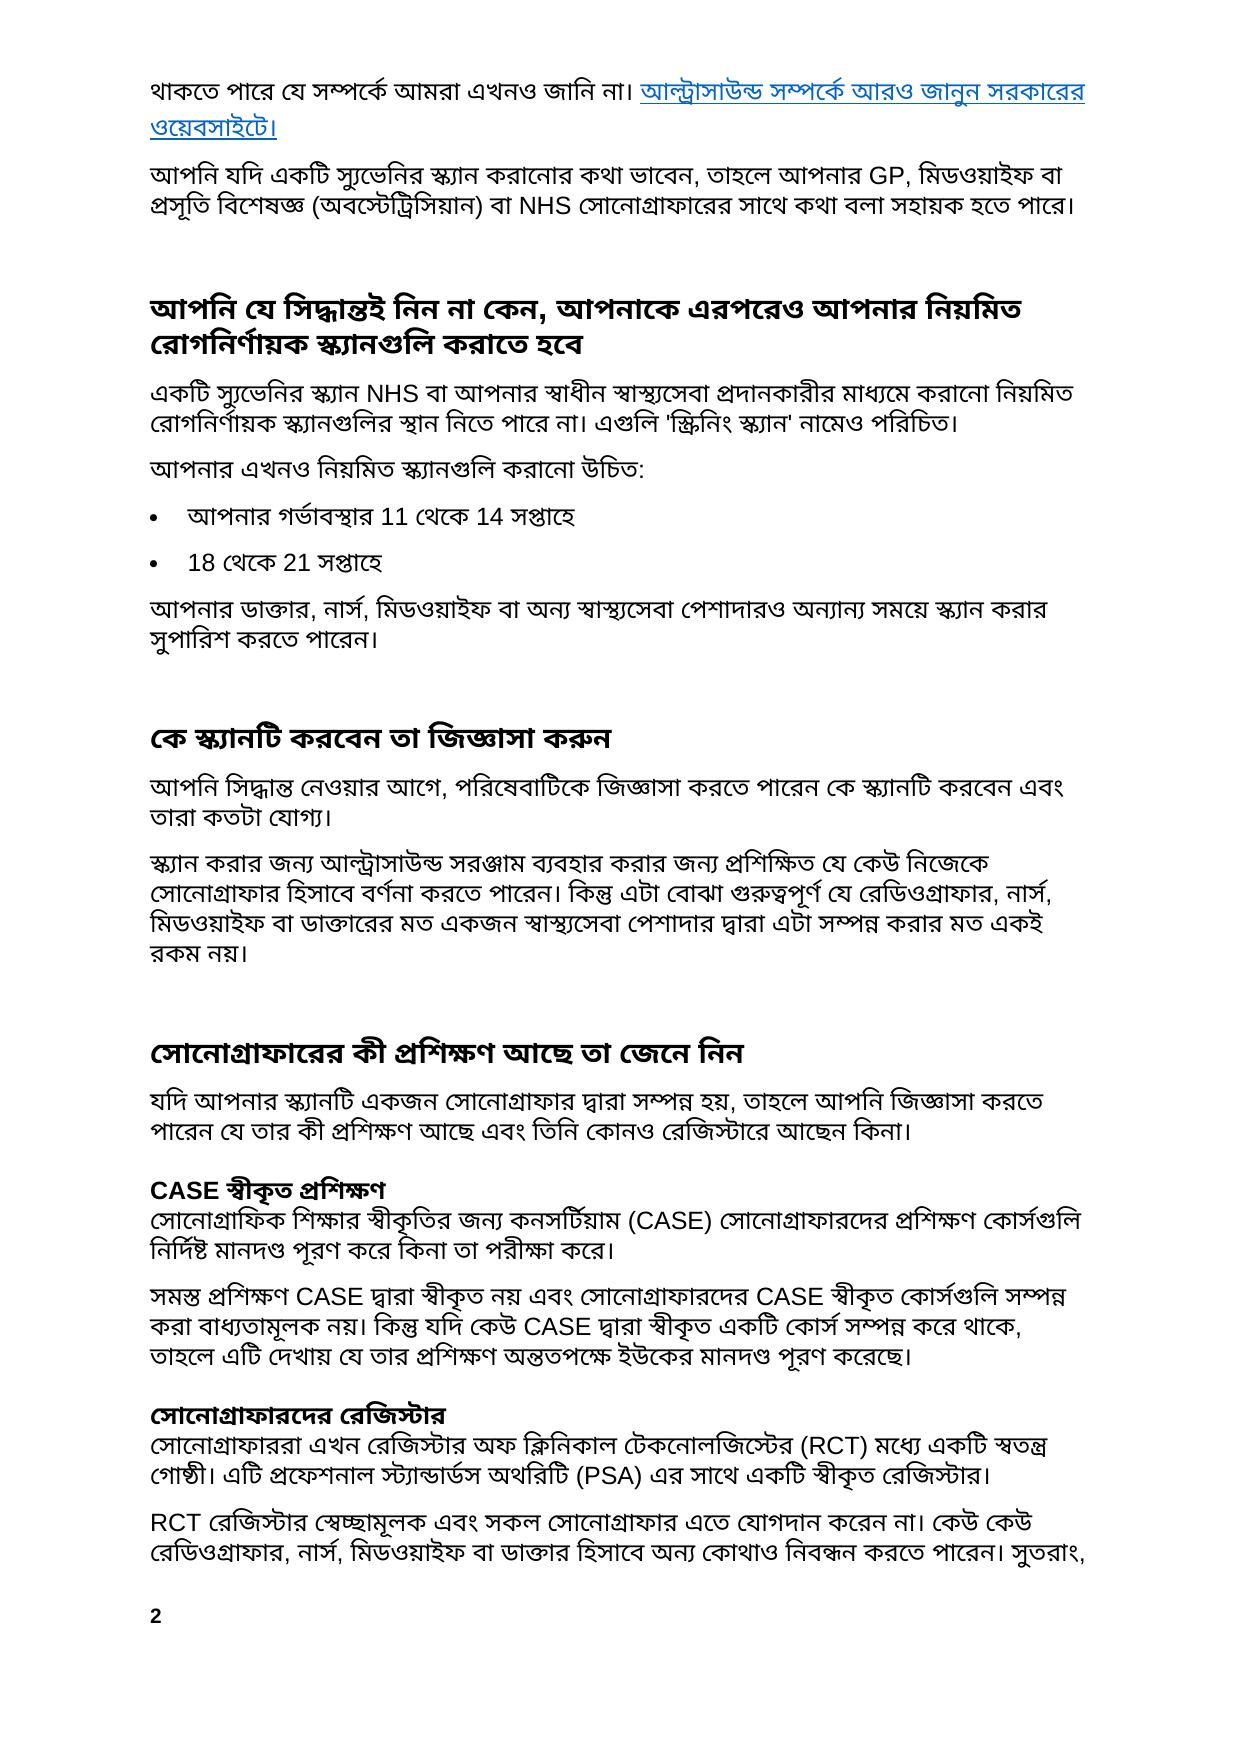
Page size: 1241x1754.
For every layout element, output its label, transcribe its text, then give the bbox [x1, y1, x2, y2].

subtitle কে স্ক্যানটি করবেন তা জিজ্ঞাসা করুন [150, 721, 1090, 755]
subtitle CASE স্বীকৃত প্রশিক্ষণ [150, 1176, 265, 1205]
text আপনি যদি একটি স্যুভেনির স্ক্যান করানোর কথা ভাবেন, তাহলে আপনার GP, মিডওয়াইফ বা প্রসূতি বিশেষজ্ঞ (অবস্টেট্রিসিয়ান) বা NHS সোনোগ্রাফারের সাথে কথা বলা সহায়ক হতে পারে। [150, 161, 1090, 220]
text RCT রেজিস্টার স্বেচ্ছামূলক এবং সকল সোনোগ্রাফার এতে যোগদান করেন না। কেউ কেউ রেডিওগ্রাফার, নার্স, মিডওয়াইফ বা ডাক্তার হিসাবে অন্য কোথাও নিবন্ধন করতে পারেন। সুতরাং, [150, 1508, 1090, 1566]
text একটি স্যুভেনির স্ক্যান NHS বা আপনার স্বাধীন স্বাস্থ্যসেবা প্রদানকারীর মাধ্যমে করানো নিয়মিত রোগনির্ণায়ক স্ক্যানগুলির স্থান নিতে পারে না। এগুলি 'স্ক্রিনিং স্ক্যান' নামেও পরিচিত। [150, 379, 1090, 437]
subtitle সোনোগ্রাফারের কী প্রশিক্ষণ আছে তা জেনে নিন [150, 1036, 1090, 1069]
subtitle CASE স্বীকৃত প্রশিক্ষণ [243, 1176, 1090, 1205]
text থাকতে পারে যে সম্পর্কে আমরা এখনও জানি না। আল্ট্রাসাউন্ড সম্পর্কে আরও জানুন সরকারের ওয়েবসাইটে। [150, 74, 1090, 143]
subtitle আপনি যে সিদ্ধান্তই নিন না কেন, আপনাকে এরপরেও আপনার নিয়মিত রোগনির্ণায়ক স্ক্যানগুলি করাতে হবে [150, 288, 1090, 361]
list আপনার গর্ভাবস্থার 11 থেকে 14 সপ্তাহে [150, 502, 1090, 531]
text সমস্ত প্রশিক্ষণ CASE দ্বারা স্বীকৃত নয় এবং সোনোগ্রাফারদের CASE স্বীকৃত কোর্সগুলি সম্পন্ন করা বাধ্যতামূলক নয়। কিন্তু যদি কেউ CASE দ্বারা স্বীকৃত একটি কোর্স সম্পন্ন করে থাকে, তাহলে এটি দেখায় যে তার প্রশিক্ষণ অন্ততপক্ষে ইউকের মানদণ্ড পূরণ করেছে। [150, 1282, 1090, 1371]
text সোনোগ্রাফাররা এখন রেজিস্টার অফ ক্লিনিকাল টেকনোলজিস্টের (RCT) মধ্যে একটি স্বতন্ত্র গোষ্ঠী। এটি প্রফেশনাল স্ট্যান্ডার্ডস অথরিটি (PSA) এর সাথে একটি স্বীকৃত রেজিস্টার। [150, 1431, 1090, 1490]
text সোনোগ্রাফিক শিক্ষার স্বীকৃতির জন্য কনসর্টিয়াম (CASE) সোনোগ্রাফারদের প্রশিক্ষণ কোর্সগুলি নির্দিষ্ট মানদণ্ড পূরণ করে কিনা তা পরীক্ষা করে। [150, 1206, 1090, 1264]
text আপনার এখনও নিয়মিত স্ক্যানগুলি করানো উচিত: [150, 455, 1090, 484]
text আপনার ডাক্তার, নার্স, মিডওয়াইফ বা অন্য স্বাস্থ্যসেবা পেশাদারও অন্যান্য সময়ে স্ক্যান করার সুপারিশ করতে পারেন। [150, 595, 1090, 654]
list 18 থেকে 21 সপ্তাহে [150, 548, 1090, 577]
text যদি আপনার স্ক্যানটি একজন সোনোগ্রাফার দ্বারা সম্পন্ন হয়, তাহলে আপনি জিজ্ঞাসা করতে পারেন যে তার কী প্রশিক্ষণ আছে এবং তিনি কোনও রেজিস্টারে আছেন কিনা। [150, 1087, 1090, 1146]
text আপনি সিদ্ধান্ত নেওয়ার আগে, পরিষেবাটিকে জিজ্ঞাসা করতে পারেন কে স্ক্যানটি করবেন এবং তারা কতটা যোগ্য। [150, 773, 1090, 832]
subtitle সোনোগ্রাফারদের রেজিস্টার [150, 1401, 1090, 1430]
text স্ক্যান করার জন্য আল্ট্রাসাউন্ড সরঞ্জাম ব্যবহার করার জন্য প্রশিক্ষিত যে কেউ নিজেকে সোনোগ্রাফার হিসাবে বর্ণনা করতে পারেন। কিন্তু এটা বোঝা গুরুত্বপূর্ণ যে রেডিওগ্রাফার, নার্স, মিডওয়াইফ বা ডাক্তারের মত একজন স্বাস্থ্যসেবা পেশাদার দ্বারা এটা সম্পন্ন করার মত একই রকম নয়। [150, 849, 1090, 968]
